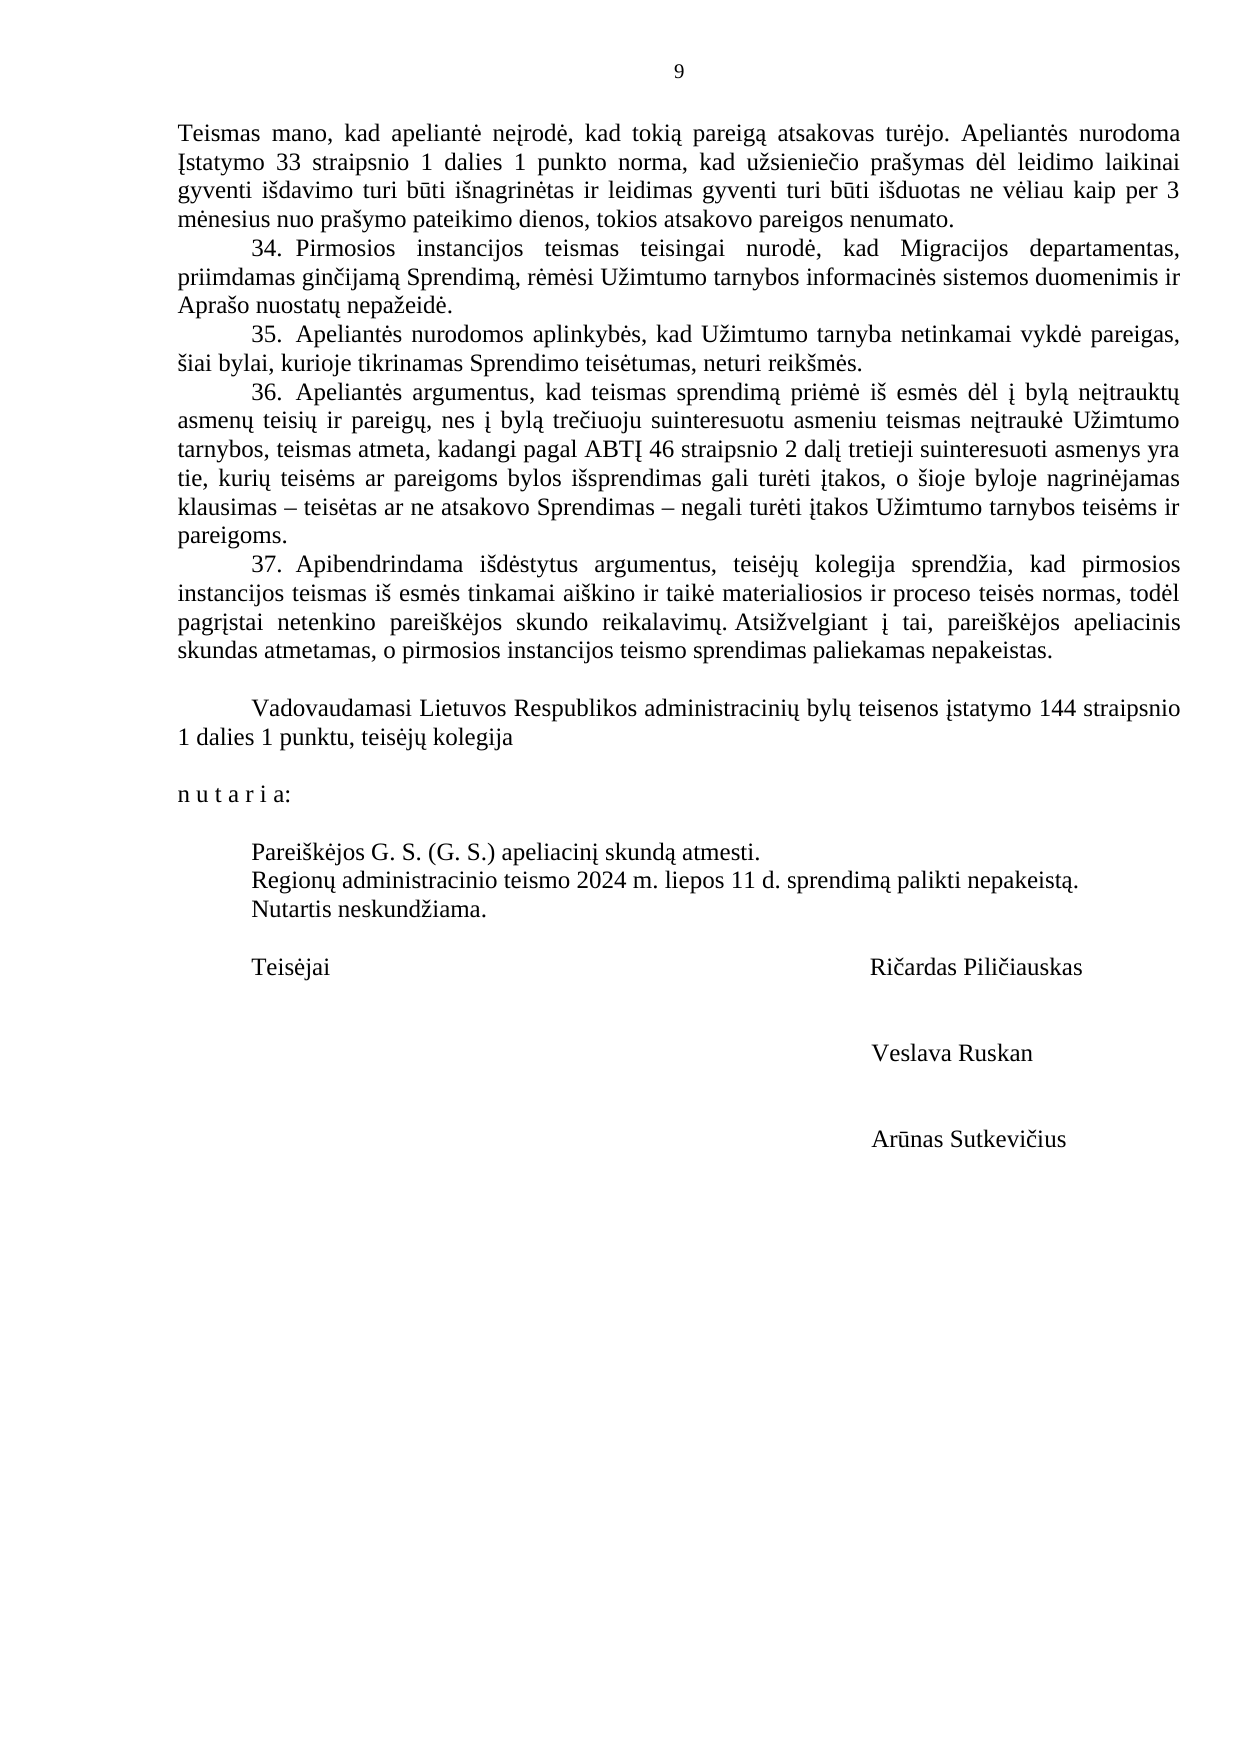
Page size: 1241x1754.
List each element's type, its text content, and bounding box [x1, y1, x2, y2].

text 35. Apeliantės nurodomos aplinkybės, kad Užimtumo tarnyba netinkamai vykdė pareigas, šiai bylai, kurioje tikrinamas Sprendimo teisėtumas, neturi reikšmės. [177, 319, 1181, 377]
text Teismas mano, kad apeliantė neįrodė, kad tokią pareigą atsakovas turėjo. Apeliantės nurodoma Įstatymo 33 straipsnio 1 dalies 1 punkto norma, kad užsieniečio prašymas dėl leidimo laikinai gyventi išdavimo turi būti išnagrinėtas ir leidimas gyventi turi būti išduotas ne vėliau kaip per 3 mėnesius nuo prašymo pateikimo dienos, tokios atsakovo pareigos nenumato. [177, 118, 1181, 233]
text 34. Pirmosios instancijos teismas teisingai nurodė, kad Migracijos departamentas, priimdamas ginčijamą Sprendimą, rėmėsi Užimtumo tarnybos informacinės sistemos duomenimis ir Aprašo nuostatų nepažeidė. [177, 233, 1181, 319]
text Teisėjai Ričardas Piličiauskas [177, 952, 1181, 981]
text Regionų administracinio teismo 2024 m. liepos 11 d. sprendimą palikti nepakeistą. [177, 866, 1181, 894]
text Veslava Ruskan [177, 1038, 1181, 1067]
text Vadovaudamasi Lietuvos Respublikos administracinių bylų teisenos įstatymo 144 straipsnio 1 dalies 1 punktu, teisėjų kolegija [177, 693, 1181, 751]
text Arūnas Sutkevičius [177, 1124, 1181, 1153]
text 37. Apibendrindama išdėstytus argumentus, teisėjų kolegija sprendžia, kad pirmosios instancijos teismas iš esmės tinkamai aiškino ir taikė materialiosios ir proceso teisės normas, todėl pagrįstai netenkino pareiškėjos skundo reikalavimų. Atsižvelgiant į tai, pareiškėjos apeliacinis skundas atmetamas, o pirmosios instancijos teismo sprendimas paliekamas nepakeistas. [177, 549, 1181, 664]
text 36. Apeliantės argumentus, kad teismas sprendimą priėmė iš esmės dėl į bylą neįtrauktų asmenų teisių ir pareigų, nes į bylą trečiuoju suinteresuotu asmeniu teismas neįtraukė Užimtumo tarnybos, teismas atmeta, kadangi pagal ABTĮ 46 straipsnio 2 dalį tretieji suinteresuoti asmenys yra tie, kurių teisėms ar pareigoms bylos išsprendimas gali turėti įtakos, o šioje byloje nagrinėjamas klausimas – teisėtas ar ne atsakovo Sprendimas – negali turėti įtakos Užimtumo tarnybos teisėms ir pareigoms. [177, 377, 1181, 549]
text Pareiškėjos G. S. (G. S.) apeliacinį skundą atmesti. [177, 837, 1181, 866]
text Nutartis neskundžiama. [177, 894, 1181, 923]
text nutaria: [177, 779, 1181, 808]
